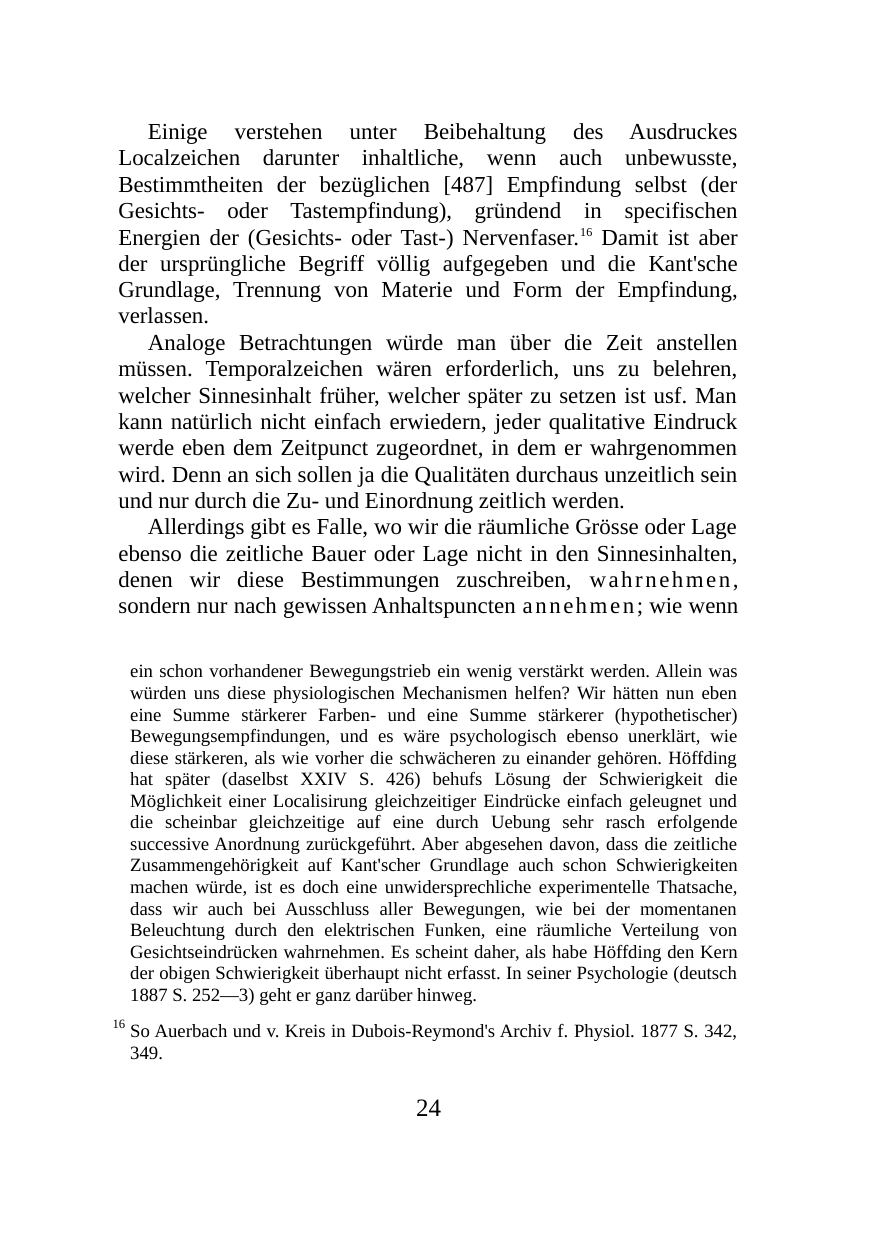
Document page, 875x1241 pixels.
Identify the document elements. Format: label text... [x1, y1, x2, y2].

text ein schon vorhandener Bewegungstrieb ein wenig verstärkt werden. Allein was würden uns diese physiologischen Mechanismen helfen? Wir hätten nun eben eine Summe stärkerer Farben- und eine Summe stärkerer (hypothetischer) Bewegungsempfindungen, und es wäre psychologisch ebenso unerklärt, wie diese stärkeren, als wie vorher die schwächeren zu einander gehören. Höffding hat später (daselbst XXIV S. 426) behufs Lösung der Schwierigkeit die Möglichkeit einer Localisirung gleichzeitiger Eindrücke einfach geleugnet und die scheinbar gleichzeitige auf eine durch Uebung sehr rasch erfolgende successive Anordnung zurückgeführt. Aber abgesehen davon, dass die zeitliche Zusammengehörigkeit auf Kant'scher Grundlage auch schon Schwierigkeiten machen würde, ist es doch eine unwidersprechliche experimentelle Thatsache, dass wir auch bei Ausschluss aller Bewegungen, wie bei der momentanen Beleuchtung durch den elektrischen Funken, eine räumliche Verteilung von Gesichtseindrücken wahrnehmen. Es scheint daher, als habe Höffding den Kern der obigen Schwierigkeit überhaupt nicht erfasst. In seiner Psychologie (deutsch 1887 S. 252—3) geht er ganz darüber hinweg. [112, 660, 738, 1005]
text Allerdings gibt es Falle, wo wir die räumliche Grösse oder Lage ebenso die zeitliche Bauer oder Lage nicht in den Sinnesinhalten, denen wir diese Bestimmungen zuschreiben, wahrnehmen, sondern nur nach gewissen Anhaltspuncten annehmen; wie wenn [118, 513, 738, 619]
text Einige verstehen unter Beibehaltung des Ausdruckes Localzeichen darunter inhaltliche, wenn auch unbewusste, Bestimmtheiten der bezüglichen [487] Empfindung selbst (der Gesichts- oder Tastempfindung), gründend in specifischen Energien der (Gesichts- oder Tast-) Nervenfaser. Damit ist aber der ursprüngliche Begriff völlig aufgegeben und die Kant'sche Grundlage, Trennung von Materie und Form der Empfindung, verlassen. [118, 118, 738, 329]
text Analoge Betrachtungen würde man über die Zeit anstellen müssen. Temporalzeichen wären erforderlich, uns zu belehren, welcher Sinnesinhalt früher, welcher später zu setzen ist usf. Man kann natürlich nicht einfach erwiedern, jeder qualitative Eindruck werde eben dem Zeitpunct zugeordnet, in dem er wahrgenommen wird. Denn an sich sollen ja die Qualitäten durchaus unzeitlich sein und nur durch die Zu- und Einordnung zeitlich werden. [118, 329, 738, 513]
text So Auerbach und v. Kreis in Dubois-Reymond's Archiv f. Physiol. 1877 S. 342, 349. [112, 1017, 738, 1064]
